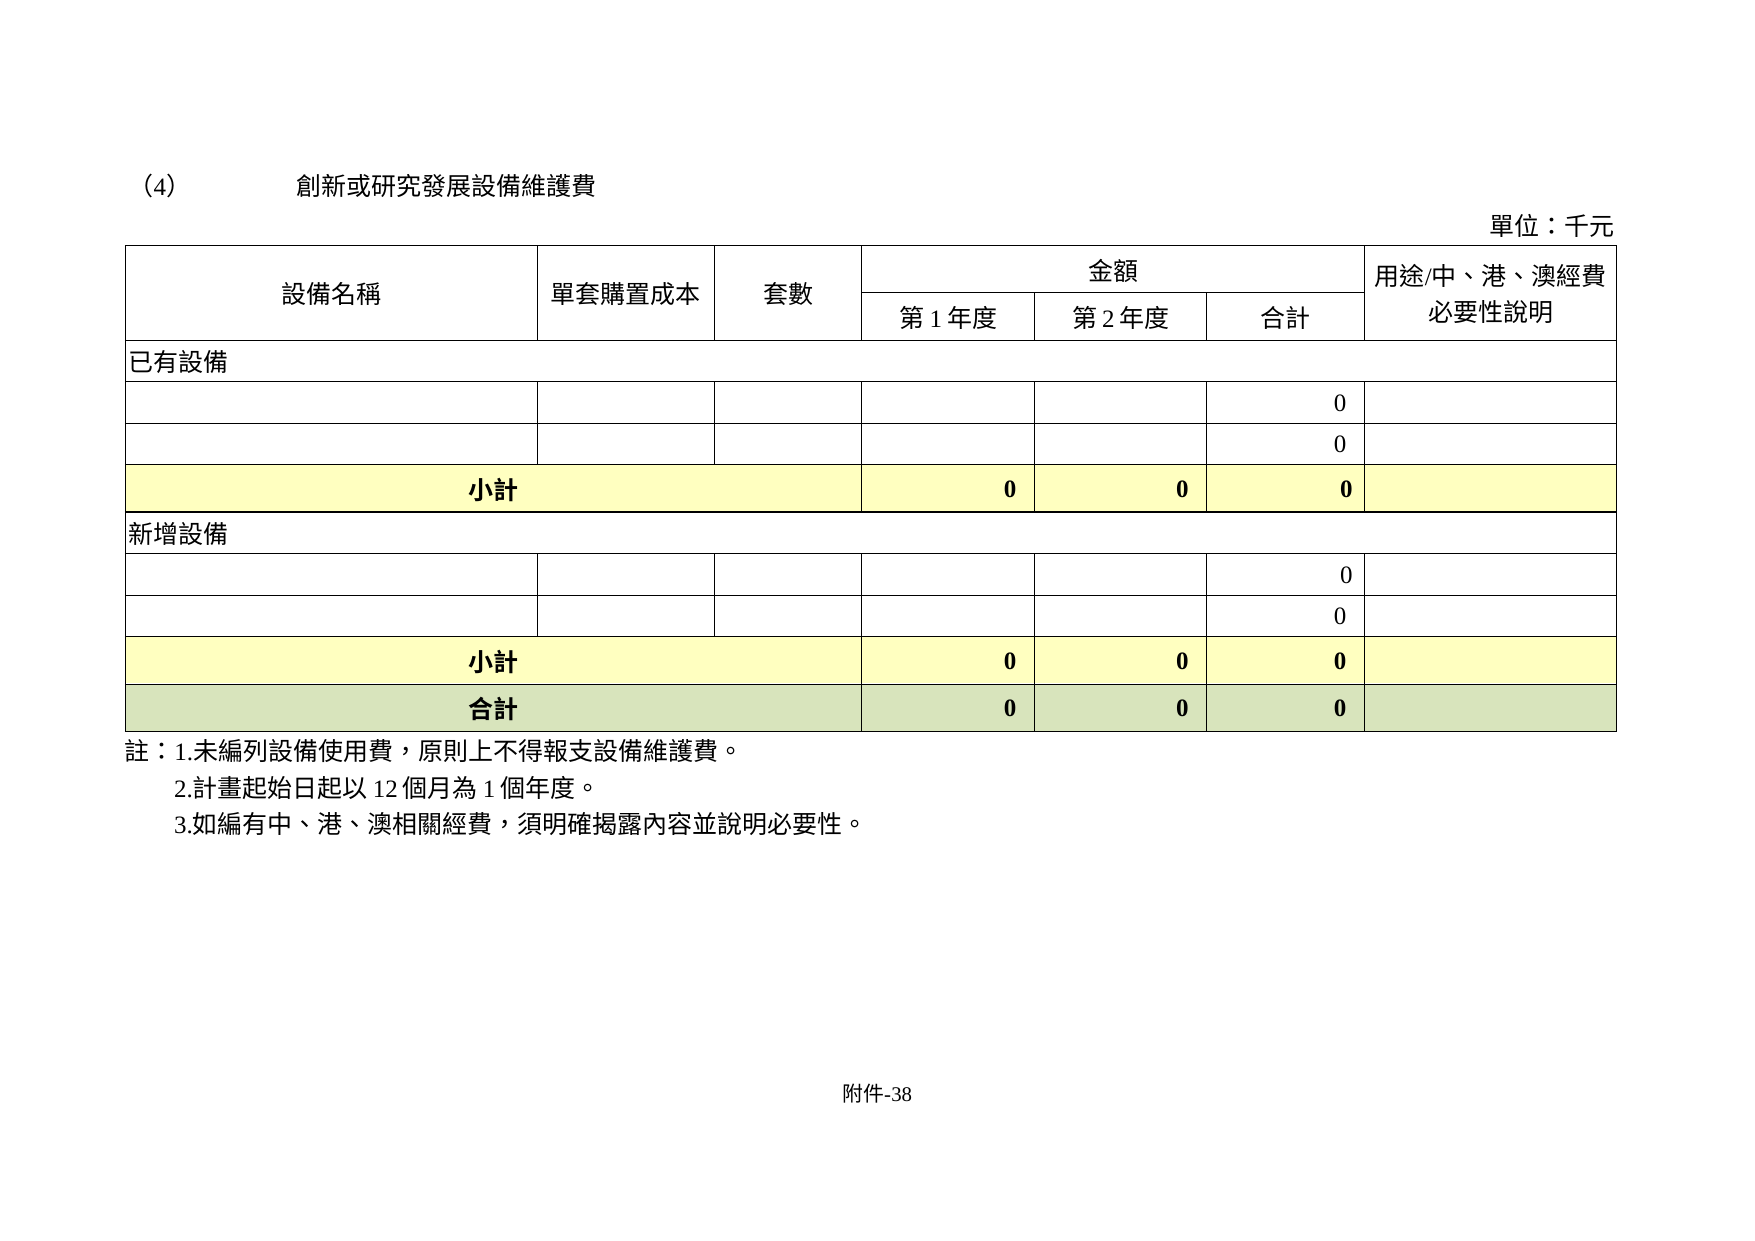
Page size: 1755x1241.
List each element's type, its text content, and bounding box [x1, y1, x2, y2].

text 2.計畫起始日起以12個月為1個年度。 [174, 768, 1630, 804]
table_cell 用途/中、港、澳經費 必要性說明 [1365, 246, 1616, 339]
table_cell 0 [862, 637, 1034, 683]
table_cell [1035, 424, 1206, 464]
table_cell [715, 382, 861, 423]
table_cell [715, 424, 861, 464]
table_cell 0 [1207, 637, 1364, 683]
table_cell 0 [1035, 685, 1206, 731]
table_cell 0 [1207, 685, 1364, 731]
table_cell 0 [1207, 465, 1364, 511]
table_cell 套數 [715, 246, 861, 339]
table_cell 第1年度 [862, 293, 1034, 339]
table_cell [715, 596, 861, 636]
table_cell [1365, 554, 1616, 594]
table_cell [1035, 554, 1206, 594]
table_cell [1035, 382, 1206, 423]
table_cell [1365, 637, 1616, 683]
table_cell 0 [1207, 554, 1364, 594]
table_cell [862, 596, 1034, 636]
table_cell 0 [1207, 424, 1364, 464]
text 3.如編有中、港、澳相關經費，須明確揭露內容並說明必要性。 [174, 804, 1630, 841]
table_cell 0 [1035, 465, 1206, 511]
table_cell 合計 [1207, 293, 1364, 339]
table_cell 已有設備 [126, 341, 1616, 381]
table_cell 小計 [126, 637, 861, 683]
table_cell [1365, 382, 1616, 423]
table_cell [126, 382, 537, 423]
table_cell [126, 596, 537, 636]
table_cell [1365, 424, 1616, 464]
table_cell [1365, 685, 1616, 731]
table_cell [538, 424, 714, 464]
table_cell [862, 382, 1034, 423]
table_cell [538, 382, 714, 423]
table_cell [862, 424, 1034, 464]
table_cell [538, 554, 714, 594]
table_header 創新或研究發展設備維護費 [125, 162, 1617, 203]
table_cell [715, 554, 861, 594]
table_cell 小計 [126, 465, 861, 511]
table_cell [862, 554, 1034, 594]
table_cell 設備名稱 [126, 246, 537, 339]
table_cell 0 [862, 685, 1034, 731]
table_cell 單套購置成本 [538, 246, 714, 339]
table_cell 合計 [126, 685, 861, 731]
table_cell 0 [1207, 596, 1364, 636]
table_cell [1035, 596, 1206, 636]
table_cell [538, 596, 714, 636]
table_cell 金額 [862, 246, 1364, 292]
table_cell [126, 424, 537, 464]
table_cell 新增設備 [126, 513, 1616, 553]
table_cell 0 [1035, 637, 1206, 683]
text 註：1.未編列設備使用費，原則上不得報支設備維護費。 [124, 732, 1630, 768]
table_cell [126, 554, 537, 594]
table_cell 0 [1207, 382, 1364, 423]
table_cell 單位：千元 [125, 203, 1617, 245]
table_cell 0 [862, 465, 1034, 511]
table_cell 第2年度 [1035, 293, 1206, 339]
table_cell [1365, 596, 1616, 636]
table_cell [1365, 465, 1616, 511]
